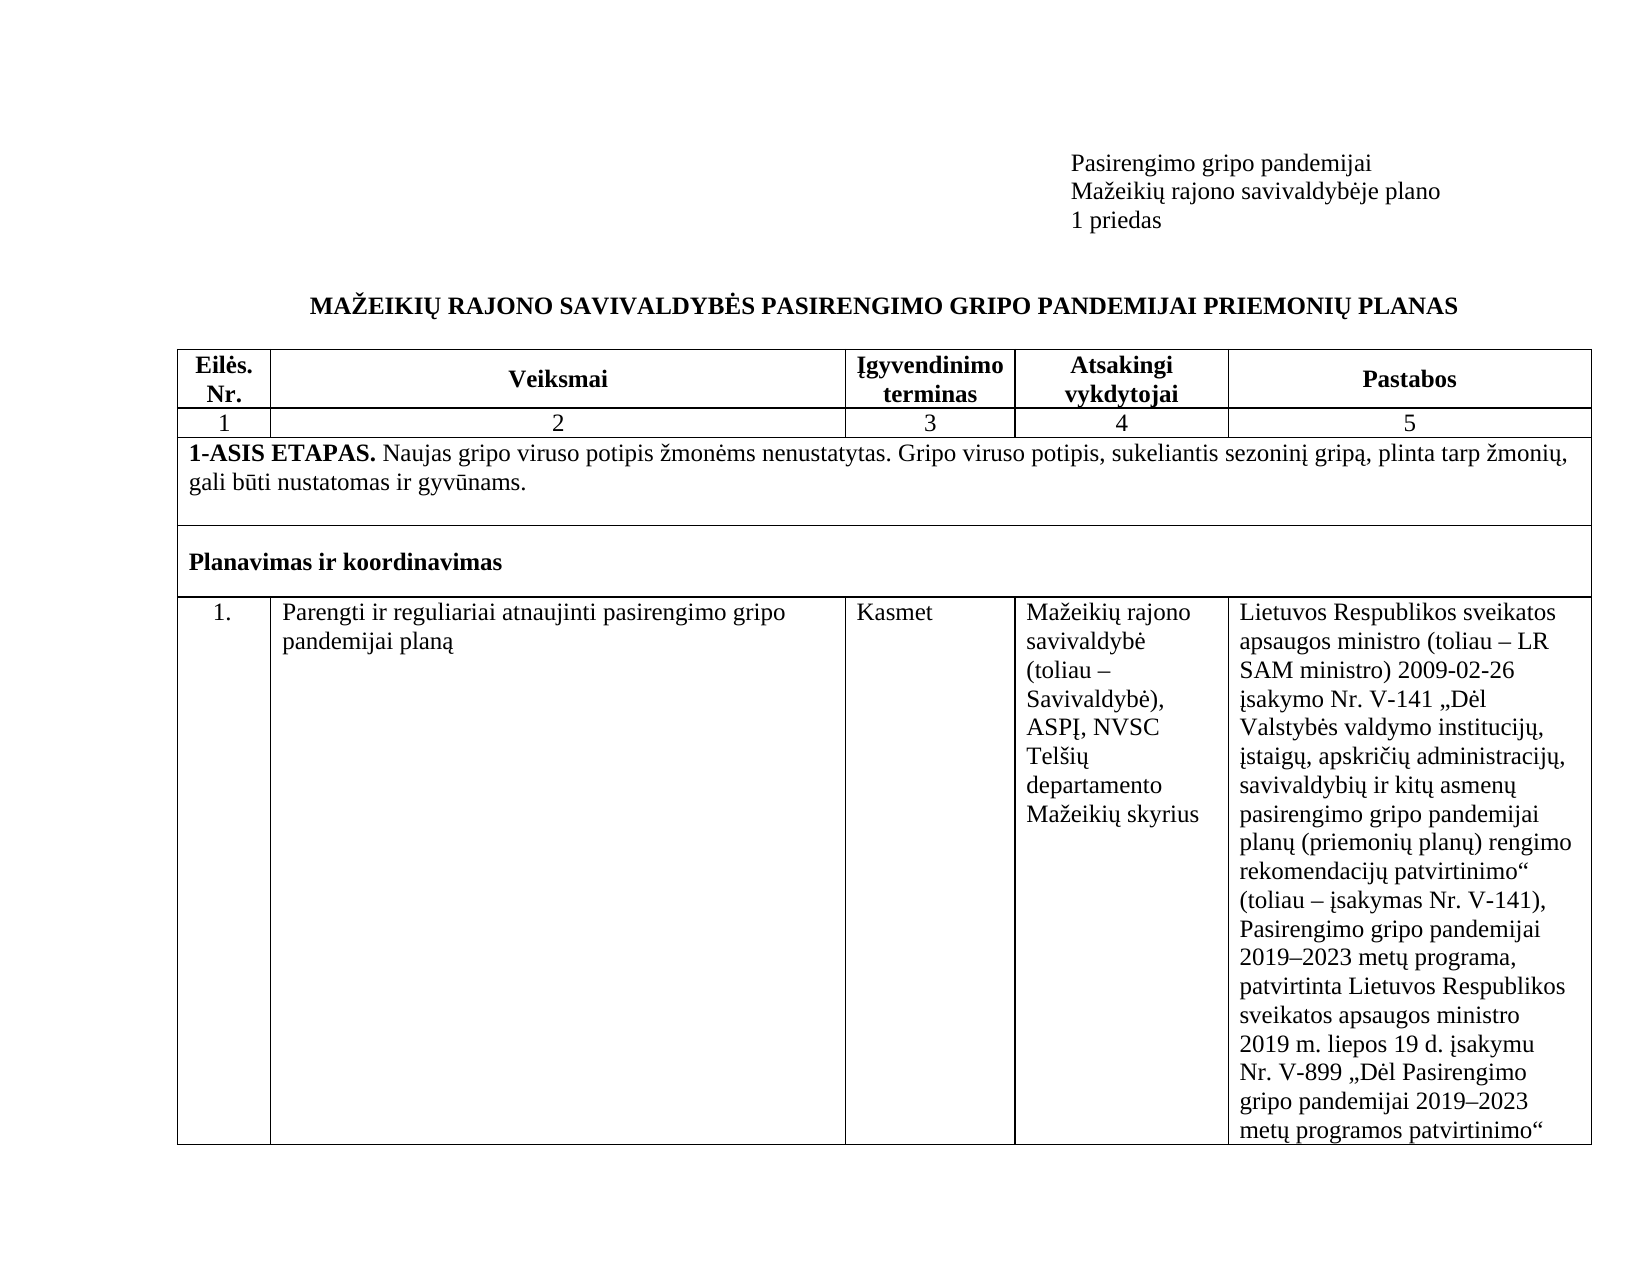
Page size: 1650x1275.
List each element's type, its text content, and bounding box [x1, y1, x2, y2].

table_cell 1 [178, 409, 270, 437]
table_header Atsakingi vykdytojai [1016, 350, 1228, 407]
table_cell 4 [1016, 409, 1228, 437]
table_cell 5 [1229, 409, 1591, 437]
table_cell Lietuvos Respublikos sveikatos apsaugos ministro (toliau – LR SAM ministro) 2009-02-26 įsakymo Nr. V-141 „Dėl Valstybės valdymo institucijų, įstaigų, apskričių administracijų, savivaldybių ir kitų asmenų pasirengimo gripo pandemijai planų (priemonių planų) rengimo rekomendacijų patvirtinimo“ (toliau – įsakymas Nr. V-141), Pasirengimo gripo pandemijai 2019–2023 metų programa, patvirtinta Lietuvos Respublikos sveikatos apsaugos ministro 2019 m. liepos 19 d. įsakymu Nr. V-899 „Dėl Pasirengimo gripo pandemijai 2019–2023 metų programos patvirtinimo“ [1229, 598, 1591, 1144]
table_cell Parengti ir reguliariai atnaujinti pasirengimo gripo pandemijai planą [271, 598, 845, 1144]
text 1 priedas [177, 205, 1591, 234]
table_cell Mažeikių rajono savivaldybė (toliau – Savivaldybė), ASPĮ, NVSC Telšių departamento Mažeikių skyrius [1016, 598, 1228, 1144]
table_cell Kasmet [846, 598, 1014, 1144]
table_cell Planavimas ir koordinavimas [178, 526, 1591, 596]
table_header Veiksmai [271, 350, 845, 407]
table_cell 2 [271, 409, 845, 437]
text Pasirengimo gripo pandemijai [177, 148, 1591, 176]
text Mažeikių rajono savivaldybėje plano [177, 176, 1591, 205]
table_cell 1. [178, 598, 270, 1144]
table_cell 3 [846, 409, 1014, 437]
table_header Įgyvendinimo terminas [846, 350, 1014, 407]
text MAŽEIKIŲ RAJONO SAVIVALDYBĖS PASIRENGIMO GRIPO PANDEMIJAI PRIEMONIŲ PLANAS [177, 291, 1591, 320]
table_header Eilės. Nr. [178, 350, 270, 407]
table_cell 1-ASIS ETAPAS. Naujas gripo viruso potipis žmonėms nenustatytas. Gripo viruso potipis, sukeliantis sezoninį gripą, plinta tarp žmonių, gali būti nustatomas ir gyvūnams. [178, 438, 1591, 524]
table_header Pastabos [1229, 350, 1591, 407]
